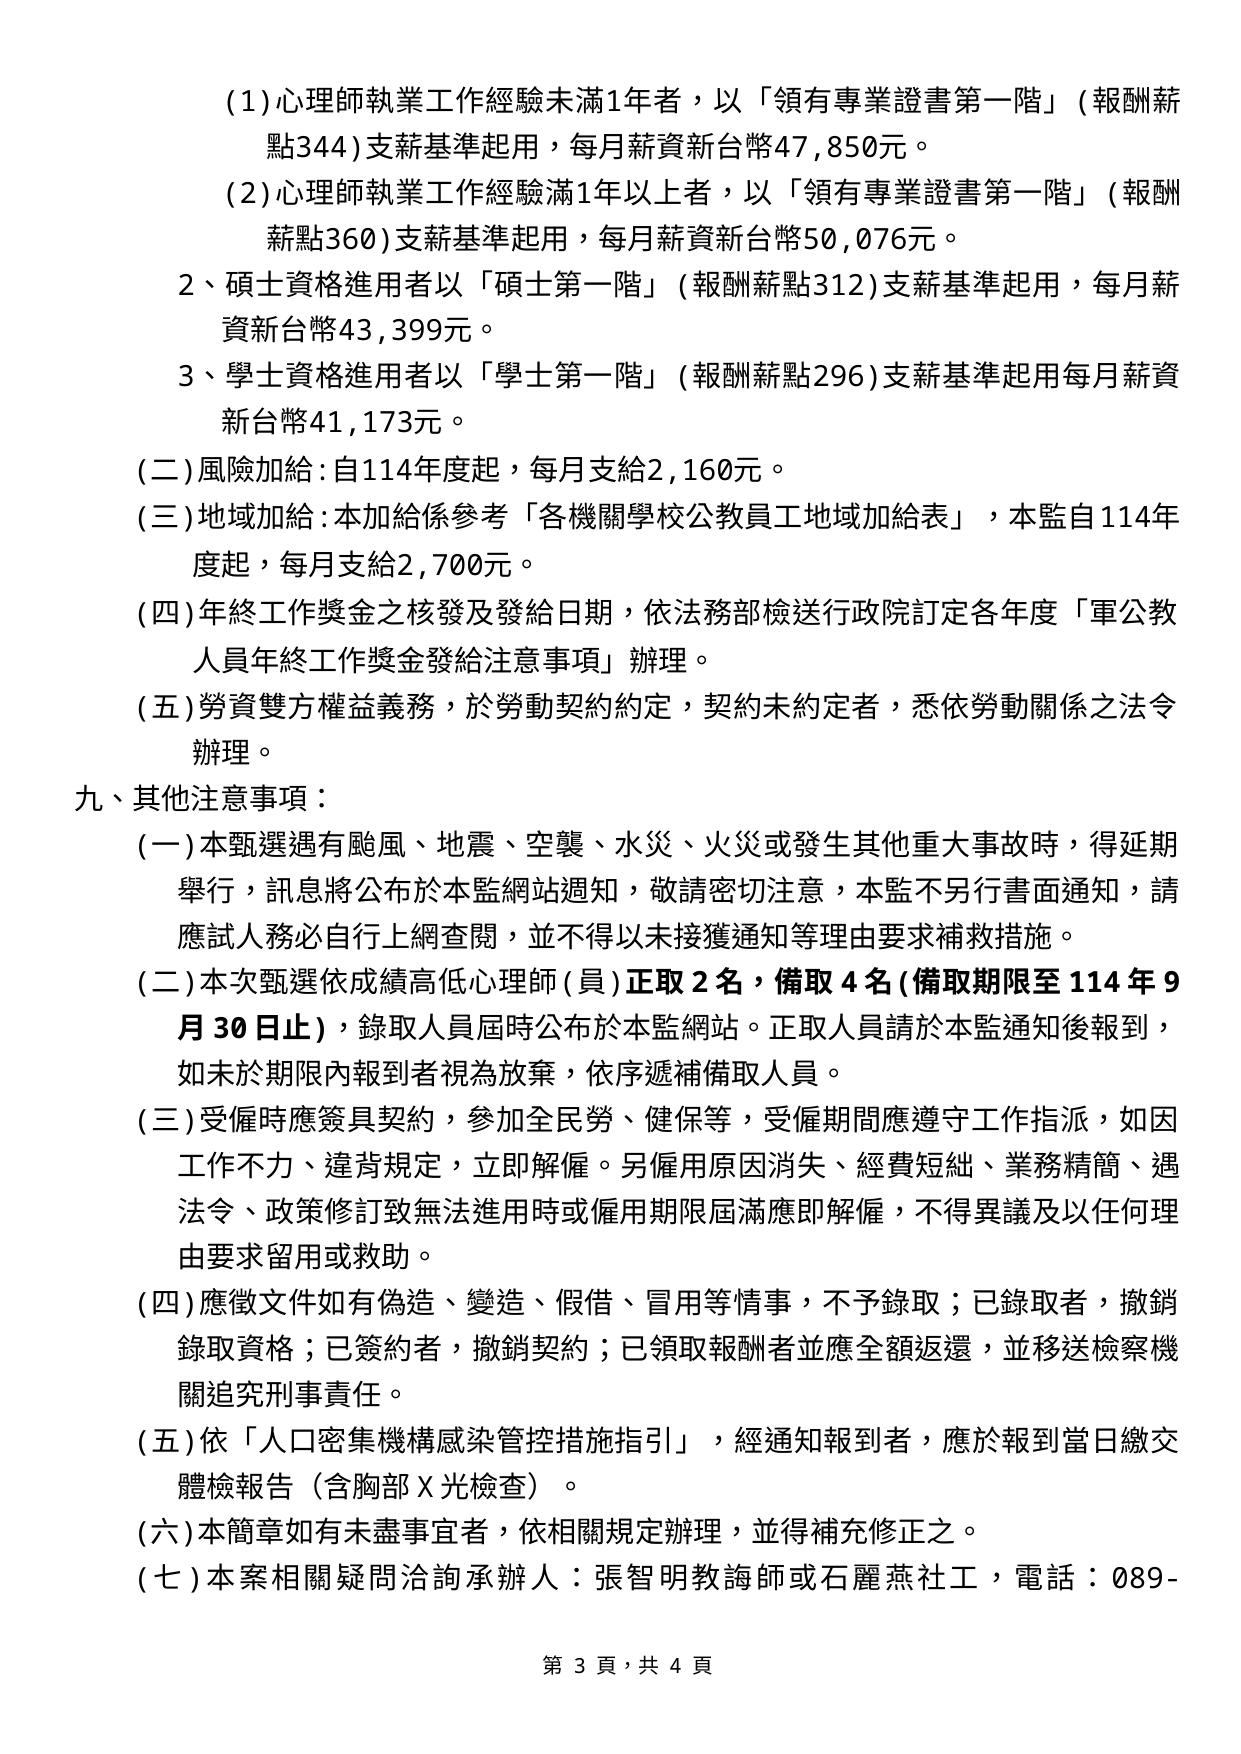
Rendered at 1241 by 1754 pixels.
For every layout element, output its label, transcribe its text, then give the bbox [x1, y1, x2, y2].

text (五)依「人口密集機構感染管控措施指引」，經通知報到者，應於報到當日繳交體檢報告（含胸部X光檢查）。 [133, 1414, 1181, 1506]
text (一)本甄選遇有颱風、地震、空襲、水災、火災或發生其他重大事故時，得延期舉行，訊息將公布於本監網站週知，敬請密切注意，本監不另行書面通知，請應試人務必自行上網查閱，並不得以未接獲通知等理由要求補救措施。 [133, 819, 1181, 956]
text 2、碩士資格進用者以「碩士第一階」(報酬薪點312)支薪基準起用，每月薪資新台幣43,399元。 [177, 258, 1181, 350]
text (四)應徵文件如有偽造、變造、假借、冒用等情事，不予錄取；已錄取者，撤銷錄取資格；已簽約者，撤銷契約；已領取報酬者並應全額返還，並移送檢察機關追究刑事責任。 [133, 1277, 1181, 1414]
text (三)受僱時應簽具契約，參加全民勞、健保等，受僱期間應遵守工作指派，如因工作不力、違背規定，立即解僱。另僱用原因消失、經費短絀、業務精簡、遇法令、政策修訂致無法進用時或僱用期限屆滿應即解僱，不得異議及以任何理由要求留用或救助。 [133, 1094, 1181, 1277]
text (四)年終工作獎金之核發及發給日期，依法務部檢送行政院訂定各年度「軍公教人員年終工作獎金發給注意事項」辦理。 [133, 585, 1181, 681]
text 3、學士資格進用者以「學士第一階」(報酬薪點296)支薪基準起用每月薪資新台幣41,173元。 [177, 350, 1181, 442]
text 九、其他注意事項： [74, 773, 1181, 819]
text (1)心理師執業工作經驗未滿1年者，以「領有專業證書第一階」(報酬薪點344)支薪基準起用，每月薪資新台幣47,850元。 [222, 75, 1181, 167]
text (七)本案相關疑問洽詢承辦人：張智明教誨師或石麗燕社工，電話：089- [133, 1552, 1181, 1598]
text (二)風險加給:自114年度起，每月支給2,160元。 [133, 442, 1181, 489]
text (三)地域加給:本加給係參考「各機關學校公教員工地域加給表」，本監自114年度起，每月支給2,700元。 [133, 489, 1181, 585]
text (二)本次甄選依成績高低心理師(員)正取2名，備取4名(備取期限至114年9月30日止)，錄取人員屆時公布於本監網站。正取人員請於本監通知後報到，如未於期限內報到者視為放棄，依序遞補備取人員。 [133, 956, 1181, 1094]
text (五)勞資雙方權益義務，於勞動契約約定，契約未約定者，悉依勞動關係之法令辦理。 [133, 681, 1181, 773]
text (六)本簡章如有未盡事宜者，依相關規定辦理，並得補充修正之。 [133, 1506, 1181, 1552]
text (2)心理師執業工作經驗滿1年以上者，以「領有專業證書第一階」(報酬薪點360)支薪基準起用，每月薪資新台幣50,076元。 [222, 167, 1181, 258]
